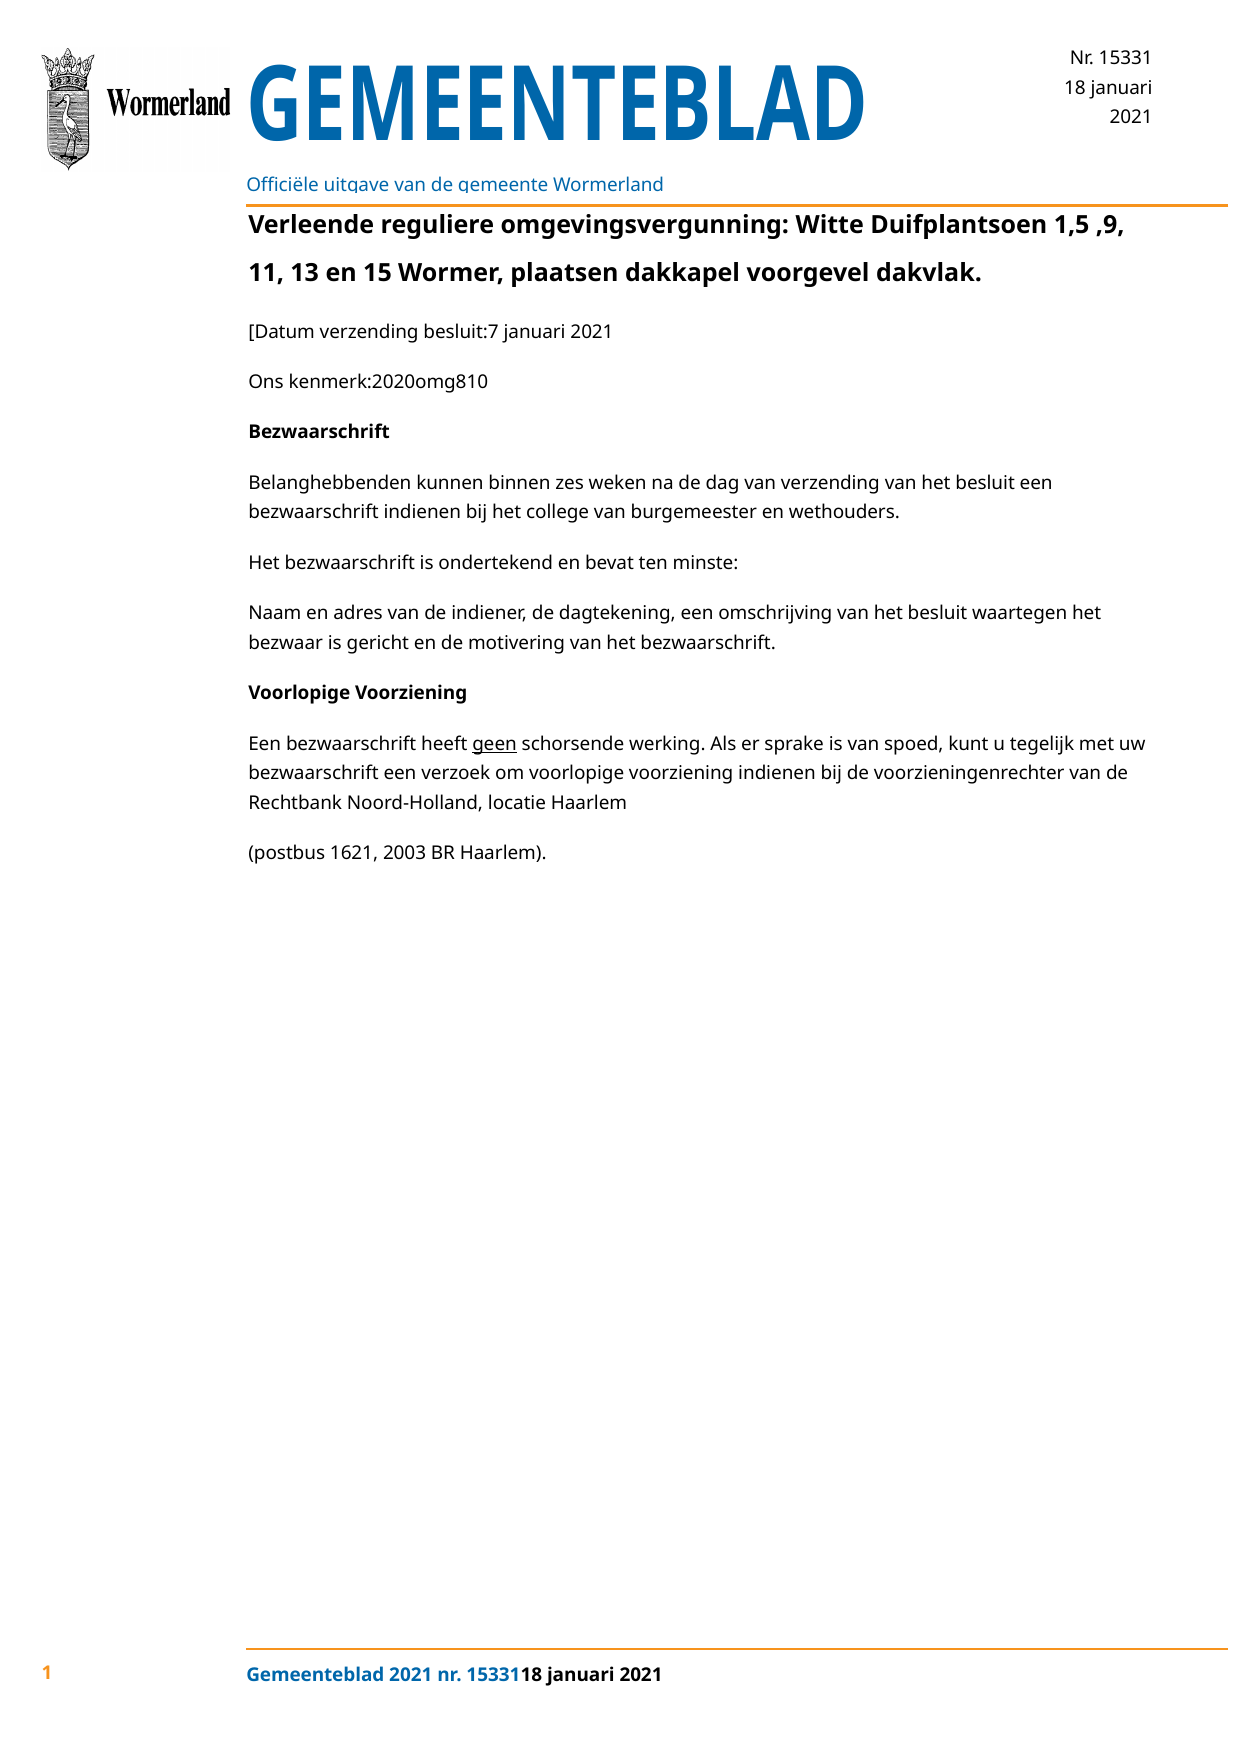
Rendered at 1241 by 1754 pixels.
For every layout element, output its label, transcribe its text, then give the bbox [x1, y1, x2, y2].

text Ons kenmerk:2020omg810 [248, 368, 1152, 394]
picture [41, 47, 231, 172]
text Een bezwaarschrift heeft geen schorsende werking. Als er sprake is van spoed, kunt u tegelijk met uw bezwaarschrift een verzoek om voorlopige voorziening indienen bij de voorzieningenrechter van de Rechtbank Noord-Holland, locatie Haarlem [248, 730, 1152, 815]
text Verleende reguliere omgevingsvergunning: Witte Duifplantsoen 1,5 ,9, 11, 13 en 15 Wormer, plaatsen dakkapel voorgevel dakvlak. [248, 207, 1152, 288]
text Belanghebbenden kunnen binnen zes weken na de dag van verzending van het besluit een bezwaarschrift indienen bij het college van burgemeester en wethouders. [248, 469, 1152, 524]
text Het bezwaarschrift is ondertekend en bevat ten minste: [248, 549, 1152, 575]
text Voorlopige Voorziening [248, 679, 1152, 705]
text Naam en adres van de indiener, de dagtekening, een omschrijving van het besluit waartegen het bezwaar is gericht en de motivering van het bezwaarschrift. [248, 599, 1152, 655]
text Bezwaarschrift [248, 419, 1152, 444]
text [Datum verzending besluit:7 januari 2021 [248, 318, 1152, 344]
text (postbus 1621, 2003 BR Haarlem). [248, 839, 1152, 865]
